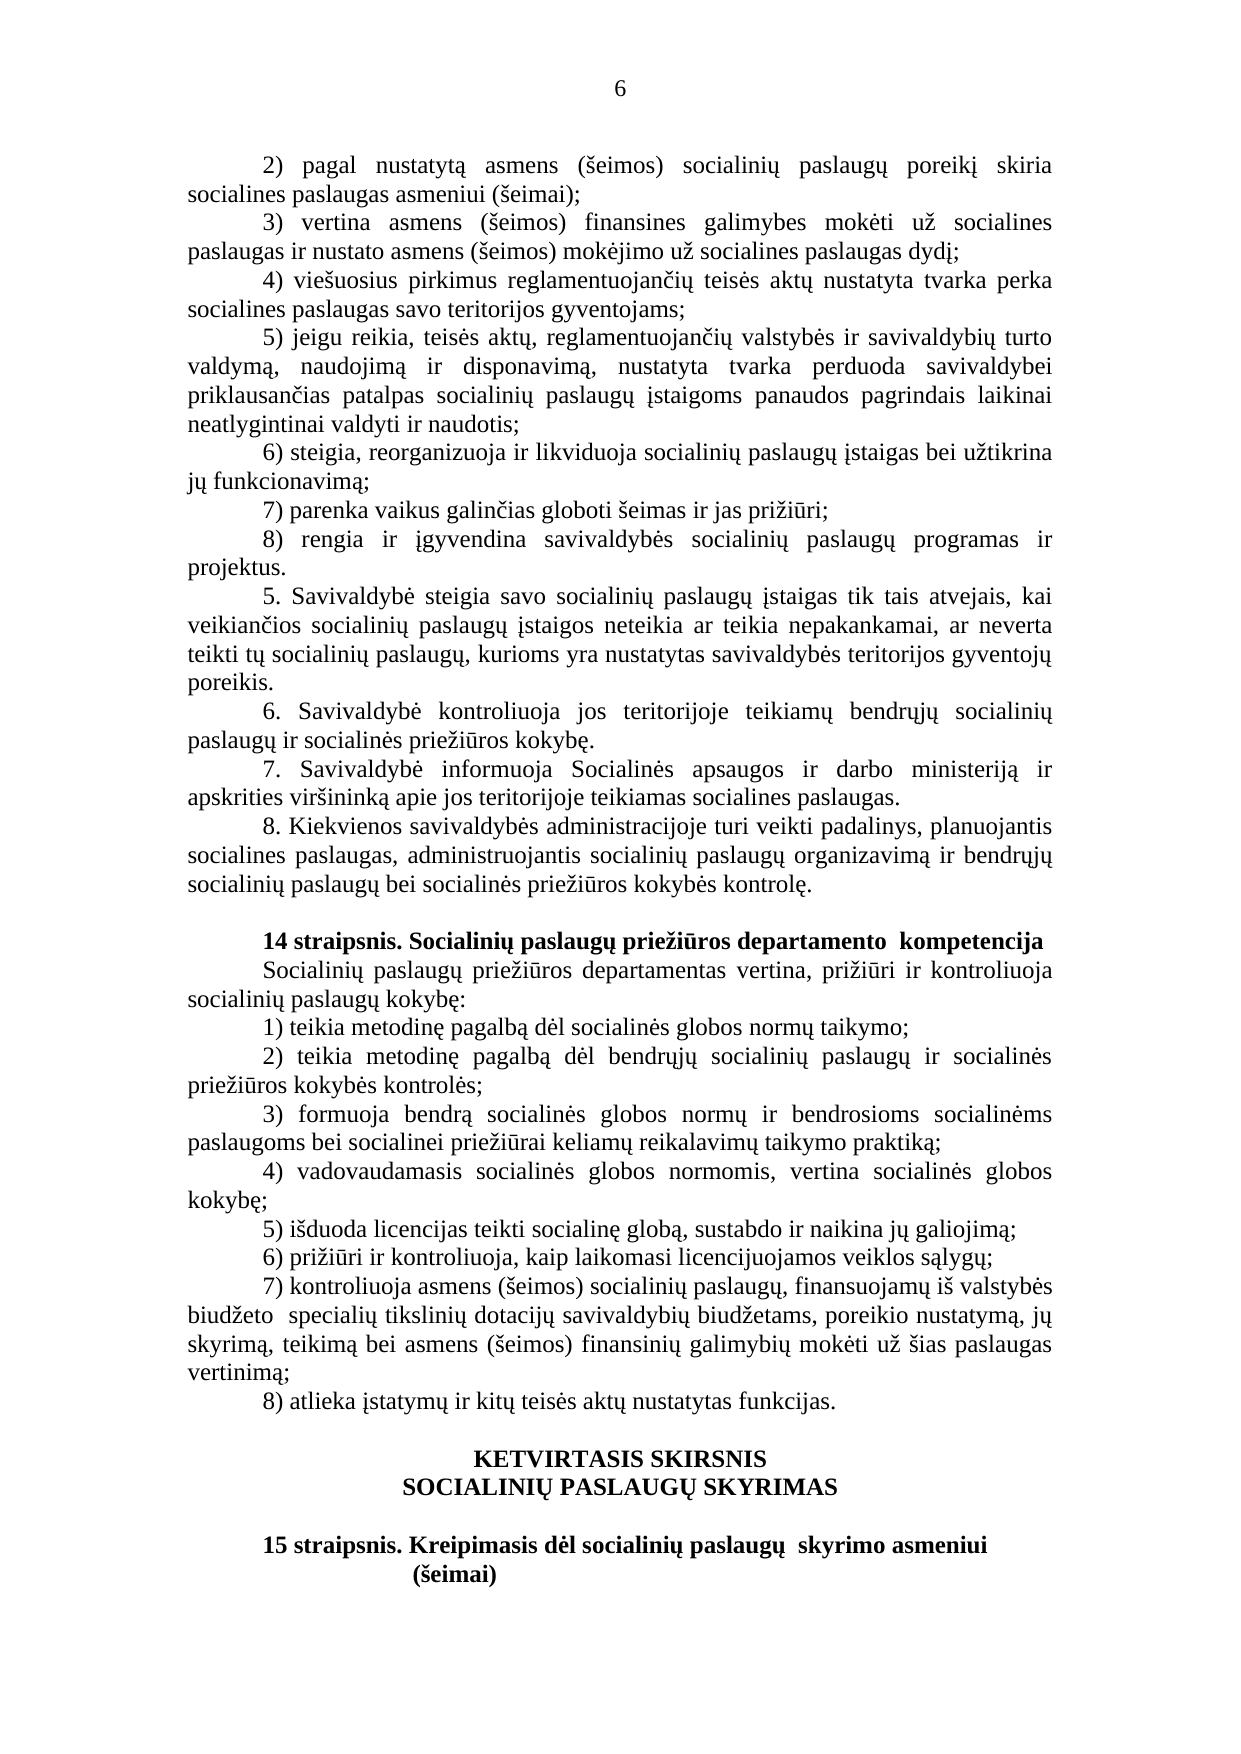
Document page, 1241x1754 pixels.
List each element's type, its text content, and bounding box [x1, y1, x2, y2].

text 5) jeigu reikia, teisės aktų, reglamentuojančių valstybės ir savivaldybių turto valdymą, naudojimą ir disponavimą, nustatyta tvarka perduoda savivaldybei priklausančias patalpas socialinių paslaugų įstaigoms panaudos pagrindais laikinai neatlygintinai valdyti ir naudotis; [187, 322, 1053, 437]
text SOCIALINIŲ PASLAUGŲ SKYRIMAS [187, 1472, 1053, 1501]
text 6. Savivaldybė kontroliuoja jos teritorijoje teikiamų bendrųjų socialinių paslaugų ir socialinės priežiūros kokybę. [187, 696, 1053, 754]
text 4) vadovaudamasis socialinės globos normomis, vertina socialinės globos kokybę; [187, 1156, 1053, 1214]
text 3) formuoja bendrą socialinės globos normų ir bendrosioms socialinėms paslaugoms bei socialinei priežiūrai keliamų reikalavimų taikymo praktiką; [187, 1099, 1053, 1156]
text 5) išduoda licencijas teikti socialinę globą, sustabdo ir naikina jų galiojimą; [187, 1214, 1053, 1242]
text KETVIRTASIS SKIRSNIS [187, 1444, 1053, 1472]
text 2) pagal nustatytą asmens (šeimos) socialinių paslaugų poreikį skiria socialines paslaugas asmeniui (šeimai); [187, 150, 1053, 207]
text (šeimai) [322, 1559, 1053, 1587]
text 3) vertina asmens (šeimos) finansines galimybes mokėti už socialines paslaugas ir nustato asmens (šeimos) mokėjimo už socialines paslaugas dydį; [187, 207, 1053, 265]
text 1) teikia metodinę pagalbą dėl socialinės globos normų taikymo; [187, 1012, 1053, 1041]
text 7) kontroliuoja asmens (šeimos) socialinių paslaugų, finansuojamų iš valstybės biudžeto specialių tikslinių dotacijų savivaldybių biudžetams, poreikio nustatymą, jų skyrimą, teikimą bei asmens (šeimos) finansinių galimybių mokėti už šias paslaugas vertinimą; [187, 1271, 1053, 1386]
text 15 straipsnis. Kreipimasis dėl socialinių paslaugų skyrimo asmeniui [187, 1530, 1053, 1559]
text 6) prižiūri ir kontroliuoja, kaip laikomasi licencijuojamos veiklos sąlygų; [187, 1242, 1053, 1271]
text 8) rengia ir įgyvendina savivaldybės socialinių paslaugų programas ir projektus. [187, 524, 1053, 581]
text 6) steigia, reorganizuoja ir likviduoja socialinių paslaugų įstaigas bei užtikrina jų funkcionavimą; [187, 437, 1053, 495]
text 7) parenka vaikus galinčias globoti šeimas ir jas prižiūri; [187, 495, 1053, 524]
text 7. Savivaldybė informuoja Socialinės apsaugos ir darbo ministeriją ir apskrities viršininką apie jos teritorijoje teikiamas socialines paslaugas. [187, 754, 1053, 811]
text 8. Kiekvienos savivaldybės administracijoje turi veikti padalinys, planuojantis socialines paslaugas, administruojantis socialinių paslaugų organizavimą ir bendrųjų socialinių paslaugų bei socialinės priežiūros kokybės kontrolę. [187, 811, 1053, 897]
text 14 straipsnis. Socialinių paslaugų priežiūros departamento kompetencija [187, 926, 1053, 955]
text 4) viešuosius pirkimus reglamentuojančių teisės aktų nustatyta tvarka perka socialines paslaugas savo teritorijos gyventojams; [187, 265, 1053, 322]
text Socialinių paslaugų priežiūros departamentas vertina, prižiūri ir kontroliuoja socialinių paslaugų kokybę: [187, 955, 1053, 1012]
text 2) teikia metodinę pagalbą dėl bendrųjų socialinių paslaugų ir socialinės priežiūros kokybės kontrolės; [187, 1041, 1053, 1099]
text 5. Savivaldybė steigia savo socialinių paslaugų įstaigas tik tais atvejais, kai veikiančios socialinių paslaugų įstaigos neteikia ar teikia nepakankamai, ar neverta teikti tų socialinių paslaugų, kurioms yra nustatytas savivaldybės teritorijos gyventojų poreikis. [187, 581, 1053, 696]
text 8) atlieka įstatymų ir kitų teisės aktų nustatytas funkcijas. [187, 1386, 1053, 1415]
